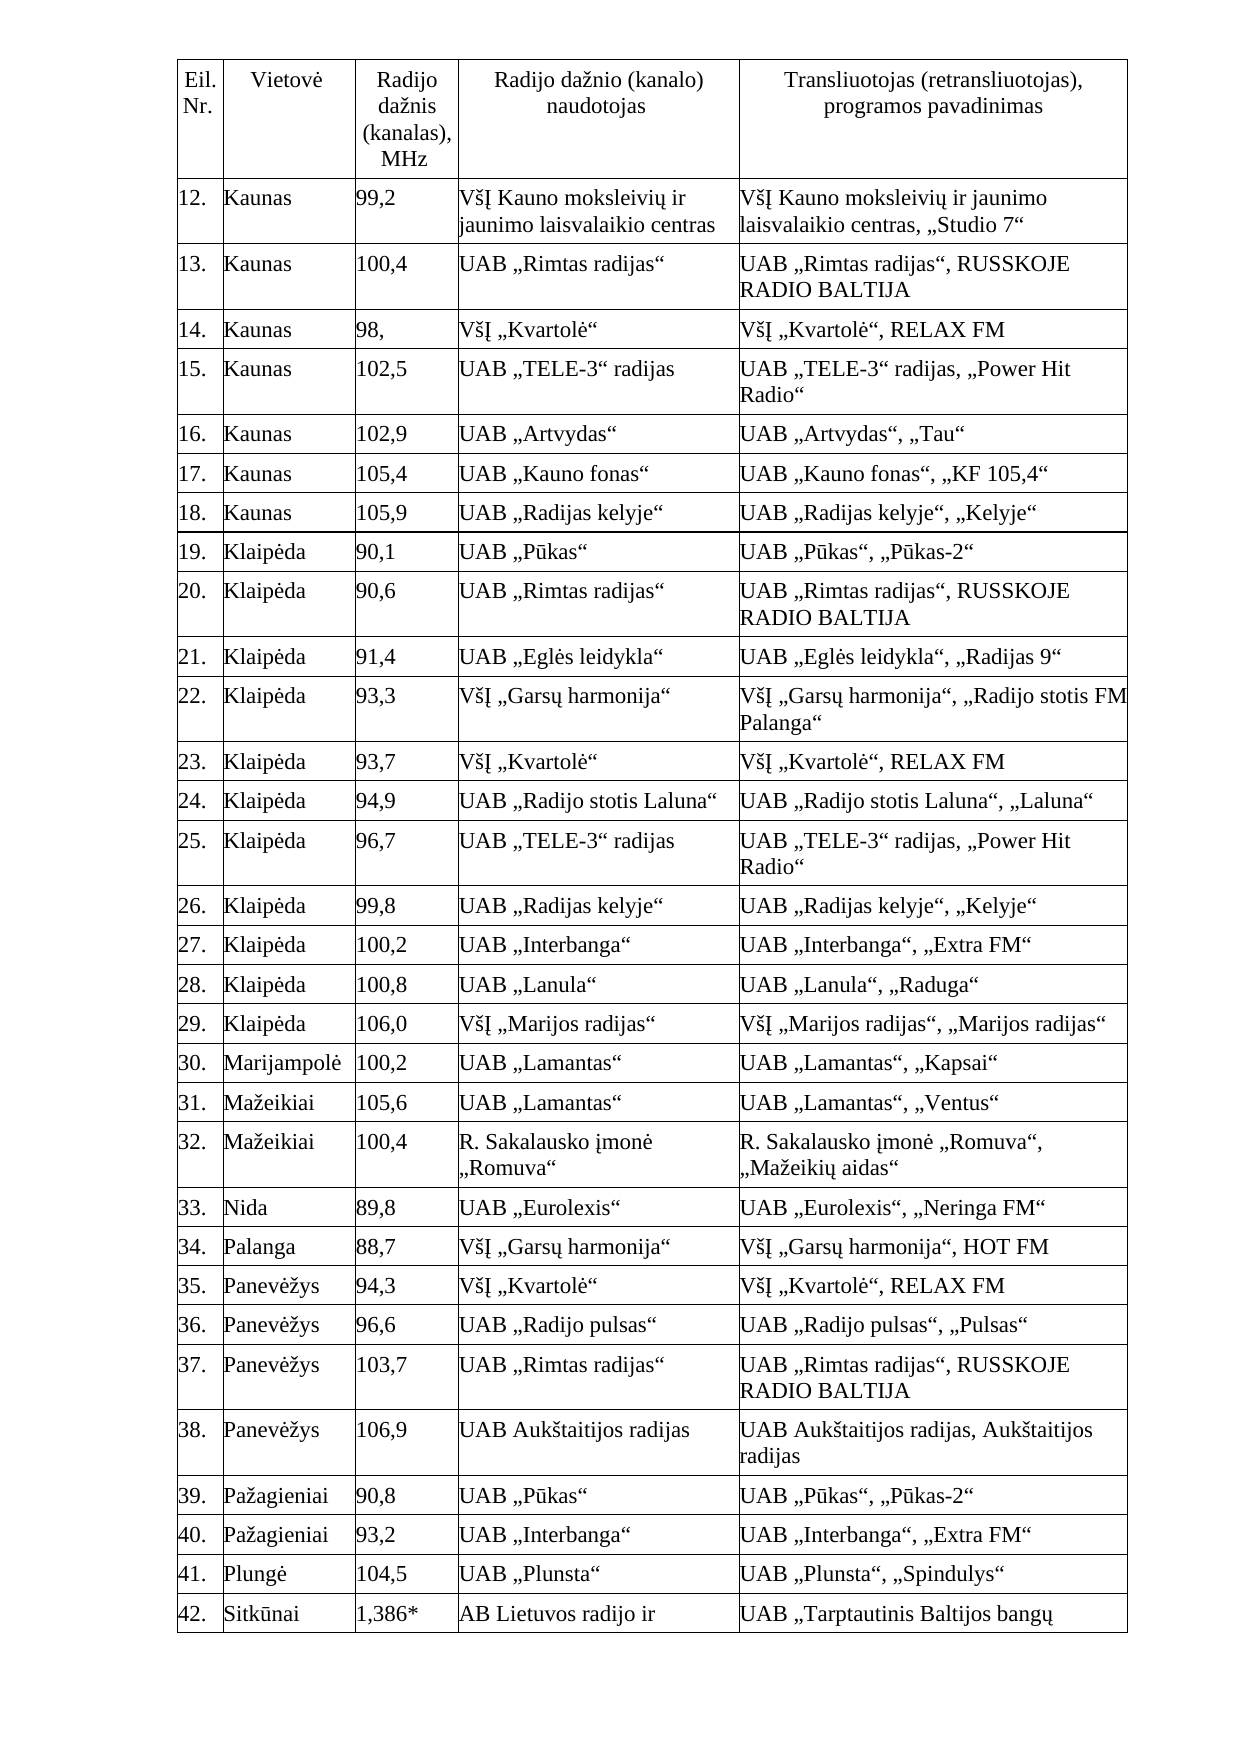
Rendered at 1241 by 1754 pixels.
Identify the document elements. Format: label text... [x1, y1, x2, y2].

table_cell Klaipėda [224, 1004, 355, 1042]
table_cell R. Sakalausko įmonė „Romuva“ [459, 1122, 739, 1187]
table_cell UAB „Interbanga“ [459, 926, 739, 964]
table_cell Klaipėda [224, 886, 355, 924]
table_cell VšĮ „Marijos radijas“, „Marijos radijas“ [740, 1004, 1127, 1042]
table_cell UAB „Rimtas radijas“, RUSSKOJE RADIO BALTIJA [740, 572, 1127, 636]
table_cell Palanga [224, 1227, 355, 1265]
table_cell 39. [178, 1476, 223, 1514]
table_cell 40. [178, 1515, 223, 1553]
table_cell Kaunas [224, 349, 355, 413]
table_cell 15. [178, 349, 223, 413]
table_cell UAB „Radijas kelyje“ [459, 493, 739, 531]
table_cell 88,7 [356, 1227, 458, 1265]
table_cell Panevėžys [224, 1345, 355, 1409]
table_cell UAB „Kauno fonas“, „KF 105,4“ [740, 454, 1127, 492]
table_cell UAB „TELE-3“ radijas [459, 821, 739, 885]
table_header Radijo dažnis (kanalas), MHz [356, 60, 458, 177]
table_cell VšĮ „Kvartolė“ [459, 742, 739, 780]
table_cell UAB „Eglės leidykla“ [459, 637, 739, 676]
table_cell UAB „Rimtas radijas“ [459, 244, 739, 309]
table_cell 14. [178, 310, 223, 348]
table_cell UAB „Eglės leidykla“, „Radijas 9“ [740, 637, 1127, 676]
table_cell R. Sakalausko įmonė „Romuva“, „Mažeikių aidas“ [740, 1122, 1127, 1187]
table_cell 31. [178, 1083, 223, 1121]
table_cell 17. [178, 454, 223, 492]
table_cell VšĮ „Garsų harmonija“, „Radijo stotis FM Palanga“ [740, 677, 1127, 741]
table_cell 98, [356, 310, 458, 348]
table_cell 102,9 [356, 415, 458, 453]
table_cell 100,8 [356, 965, 458, 1003]
table_cell Marijampolė [224, 1044, 355, 1082]
table_cell UAB „Kauno fonas“ [459, 454, 739, 492]
table_cell Mažeikiai [224, 1083, 355, 1121]
table_cell UAB „Lamantas“, „Kapsai“ [740, 1044, 1127, 1082]
table_cell 22. [178, 677, 223, 741]
table_cell UAB „Pūkas“, „Pūkas-2“ [740, 1476, 1127, 1514]
table_cell 34. [178, 1227, 223, 1265]
table_cell 90,8 [356, 1476, 458, 1514]
table_cell VšĮ „Kvartolė“, RELAX FM [740, 742, 1127, 780]
table_cell UAB „Radijo pulsas“ [459, 1305, 739, 1344]
table_cell UAB „Radijo stotis Laluna“, „Laluna“ [740, 781, 1127, 820]
table_header Transliuotojas (retransliuotojas), programos pavadinimas [740, 60, 1127, 177]
table_cell 89,8 [356, 1188, 458, 1226]
table_cell UAB Aukštaitijos radijas [459, 1410, 739, 1475]
table_cell 30. [178, 1044, 223, 1082]
table_cell UAB „Radijo stotis Laluna“ [459, 781, 739, 820]
table_cell VšĮ „Garsų harmonija“ [459, 1227, 739, 1265]
table_cell UAB „Plunsta“, „Spindulys“ [740, 1555, 1127, 1593]
table_cell UAB „Interbanga“, „Extra FM“ [740, 1515, 1127, 1553]
table_cell 23. [178, 742, 223, 780]
table_cell 37. [178, 1345, 223, 1409]
table_cell 32. [178, 1122, 223, 1187]
table_cell UAB „TELE-3“ radijas, „Power Hit Radio“ [740, 349, 1127, 413]
table_cell 104,5 [356, 1555, 458, 1593]
table_cell UAB „Eurolexis“ [459, 1188, 739, 1226]
table_cell 100,4 [356, 244, 458, 309]
table_cell Klaipėda [224, 965, 355, 1003]
table_cell 26. [178, 886, 223, 924]
table_cell Klaipėda [224, 533, 355, 571]
table_cell 94,9 [356, 781, 458, 820]
table_cell UAB „Pūkas“ [459, 1476, 739, 1514]
table_cell UAB „TELE-3“ radijas [459, 349, 739, 413]
table_cell 19. [178, 533, 223, 571]
table_cell UAB „Rimtas radijas“ [459, 572, 739, 636]
table_cell 93,3 [356, 677, 458, 741]
table_cell UAB „Lamantas“, „Ventus“ [740, 1083, 1127, 1121]
table_cell VšĮ „Marijos radijas“ [459, 1004, 739, 1042]
table_cell VšĮ „Kvartolė“, RELAX FM [740, 1266, 1127, 1304]
table_cell Pažagieniai [224, 1515, 355, 1553]
table_cell VšĮ „Kvartolė“, RELAX FM [740, 310, 1127, 348]
table_cell UAB „Rimtas radijas“ [459, 1345, 739, 1409]
table_cell 106,0 [356, 1004, 458, 1042]
table_cell 99,2 [356, 179, 458, 243]
table_cell UAB „Lamantas“ [459, 1044, 739, 1082]
table_cell UAB „Radijas kelyje“ [459, 886, 739, 924]
table_cell UAB „Pūkas“ [459, 533, 739, 571]
table_cell 100,2 [356, 926, 458, 964]
table_cell UAB „TELE-3“ radijas, „Power Hit Radio“ [740, 821, 1127, 885]
table_cell 105,4 [356, 454, 458, 492]
table_cell 90,1 [356, 533, 458, 571]
table_cell UAB „Plunsta“ [459, 1555, 739, 1593]
table_cell 20. [178, 572, 223, 636]
table_cell UAB „Lamantas“ [459, 1083, 739, 1121]
table_cell 21. [178, 637, 223, 676]
table_cell 93,2 [356, 1515, 458, 1553]
table_cell UAB „Lanula“, „Raduga“ [740, 965, 1127, 1003]
table_cell Sitkūnai [224, 1594, 355, 1632]
table_cell Klaipėda [224, 677, 355, 741]
table_cell 1,386* [356, 1594, 458, 1632]
table_cell 42. [178, 1594, 223, 1632]
table_cell UAB „Artvydas“ [459, 415, 739, 453]
table_cell 27. [178, 926, 223, 964]
table_cell 25. [178, 821, 223, 885]
table_cell 33. [178, 1188, 223, 1226]
table_cell 91,4 [356, 637, 458, 676]
table_cell UAB „Radijas kelyje“, „Kelyje“ [740, 493, 1127, 531]
table_cell 41. [178, 1555, 223, 1593]
table_cell Kaunas [224, 310, 355, 348]
table_cell Klaipėda [224, 572, 355, 636]
table_cell 96,7 [356, 821, 458, 885]
table_cell 12. [178, 179, 223, 243]
table_cell 105,6 [356, 1083, 458, 1121]
table_cell UAB „Rimtas radijas“, RUSSKOJE RADIO BALTIJA [740, 244, 1127, 309]
table_cell Klaipėda [224, 821, 355, 885]
table_cell Kaunas [224, 415, 355, 453]
table_cell 102,5 [356, 349, 458, 413]
table_cell VšĮ Kauno moksleivių ir jaunimo laisvalaikio centras [459, 179, 739, 243]
table_cell 106,9 [356, 1410, 458, 1475]
table_cell Kaunas [224, 244, 355, 309]
table_header Vietovė [224, 60, 355, 177]
table_cell 90,6 [356, 572, 458, 636]
table_cell Klaipėda [224, 637, 355, 676]
table_cell 29. [178, 1004, 223, 1042]
table_cell 28. [178, 965, 223, 1003]
table_cell 38. [178, 1410, 223, 1475]
table_cell UAB „Interbanga“ [459, 1515, 739, 1553]
table_cell UAB „Eurolexis“, „Neringa FM“ [740, 1188, 1127, 1226]
table_cell UAB „Pūkas“, „Pūkas-2“ [740, 533, 1127, 571]
table_cell 24. [178, 781, 223, 820]
table_header Eil. Nr. [178, 60, 223, 177]
table_cell Kaunas [224, 454, 355, 492]
table_cell UAB „Interbanga“, „Extra FM“ [740, 926, 1127, 964]
table_cell Nida [224, 1188, 355, 1226]
table_cell 94,3 [356, 1266, 458, 1304]
table_cell UAB „Artvydas“, „Tau“ [740, 415, 1127, 453]
table_cell 100,2 [356, 1044, 458, 1082]
table_cell AB Lietuvos radijo ir [459, 1594, 739, 1632]
table_cell Panevėžys [224, 1266, 355, 1304]
table_cell Pažagieniai [224, 1476, 355, 1514]
table_cell 36. [178, 1305, 223, 1344]
table_cell Mažeikiai [224, 1122, 355, 1187]
table_cell 35. [178, 1266, 223, 1304]
table_cell Kaunas [224, 493, 355, 531]
table_cell UAB Aukštaitijos radijas, Aukštaitijos radijas [740, 1410, 1127, 1475]
table_cell 13. [178, 244, 223, 309]
table_cell 100,4 [356, 1122, 458, 1187]
table_cell 16. [178, 415, 223, 453]
table_header Radijo dažnio (kanalo) naudotojas [459, 60, 739, 177]
table_cell VšĮ „Kvartolė“ [459, 310, 739, 348]
table_cell 103,7 [356, 1345, 458, 1409]
table_cell Plungė [224, 1555, 355, 1593]
table_cell Klaipėda [224, 781, 355, 820]
table_cell UAB „Radijas kelyje“, „Kelyje“ [740, 886, 1127, 924]
table_cell Kaunas [224, 179, 355, 243]
table_cell 96,6 [356, 1305, 458, 1344]
table_cell VšĮ „Garsų harmonija“ [459, 677, 739, 741]
table_cell UAB „Tarptautinis Baltijos bangų [740, 1594, 1127, 1632]
table_cell Panevėžys [224, 1410, 355, 1475]
table_cell 93,7 [356, 742, 458, 780]
table_cell VšĮ Kauno moksleivių ir jaunimo laisvalaikio centras, „Studio 7“ [740, 179, 1127, 243]
table_cell VšĮ „Kvartolė“ [459, 1266, 739, 1304]
table_cell 99,8 [356, 886, 458, 924]
table_cell UAB „Rimtas radijas“, RUSSKOJE RADIO BALTIJA [740, 1345, 1127, 1409]
table_cell 105,9 [356, 493, 458, 531]
table_cell Panevėžys [224, 1305, 355, 1344]
table_cell Klaipėda [224, 742, 355, 780]
table_cell 18. [178, 493, 223, 531]
table_cell Klaipėda [224, 926, 355, 964]
table_cell UAB „Radijo pulsas“, „Pulsas“ [740, 1305, 1127, 1344]
table_cell UAB „Lanula“ [459, 965, 739, 1003]
table_cell VšĮ „Garsų harmonija“, HOT FM [740, 1227, 1127, 1265]
